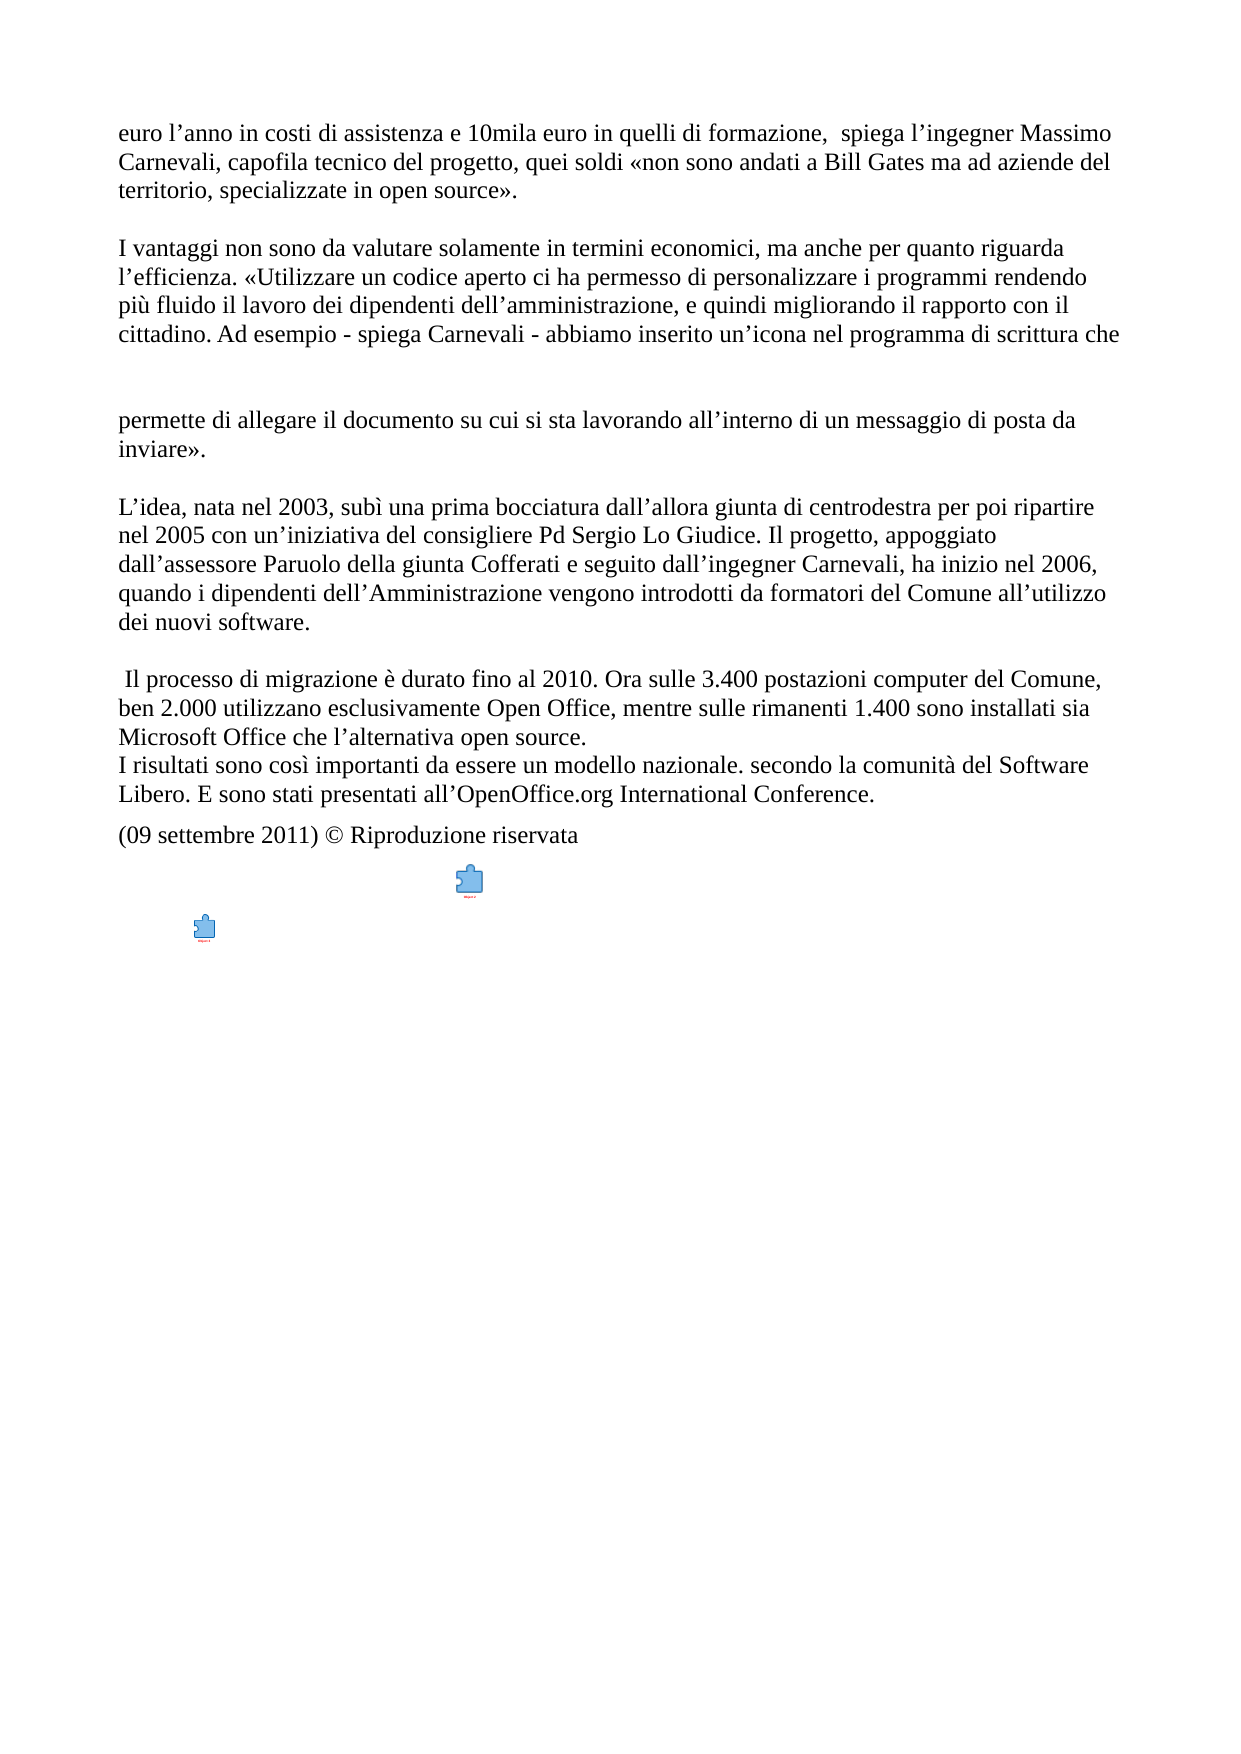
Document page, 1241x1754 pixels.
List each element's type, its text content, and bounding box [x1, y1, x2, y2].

text euro l’anno in costi di assistenza e 10mila euro in quelli di formazione, spiega l’ingegner Massimo Carnevali, capofila tecnico del progetto, quei soldi «non sono andati a Bill Gates ma ad aziende del territorio, specializzate in open source». I vantaggi non sono da valutare solamente in termini economici, ma anche per quanto riguarda l’efficienza. «Utilizzare un codice aperto ci ha permesso di personalizzare i programmi rendendo più fluido il lavoro dei dipendenti dell’amministrazione, e quindi migliorando il rapporto con il cittadino. Ad esempio - spiega Carnevali - abbiamo inserito un’icona nel programma di scrittura che [118, 118, 1122, 348]
text permette di allegare il documento su cui si sta lavorando all’interno di un messaggio di posta da inviare». L’idea, nata nel 2003, subì una prima bocciatura dall’allora giunta di centrodestra per poi ripartire nel 2005 con un’iniziativa del consigliere Pd Sergio Lo Giudice. Il progetto, appoggiato dall’assessore Paruolo della giunta Cofferati e seguito dall’ingegner Carnevali, ha inizio nel 2006, quando i dipendenti dell’Amministrazione vengono introdotti da formatori del Comune all’utilizzo dei nuovi software. Il processo di migrazione è durato fino al 2010. Ora sulle 3.400 postazioni computer del Comune, ben 2.000 utilizzano esclusivamente Open Office, mentre sulle rimanenti 1.400 sono installati sia Microsoft Office che l’alternativa open source. I risultati sono così importanti da essere un modello nazionale. secondo la comunità del Software Libero. E sono stati presentati all’OpenOffice.org International Conference. [118, 406, 1122, 808]
text (09 settembre 2011) © Riproduzione riservata [118, 821, 1122, 849]
